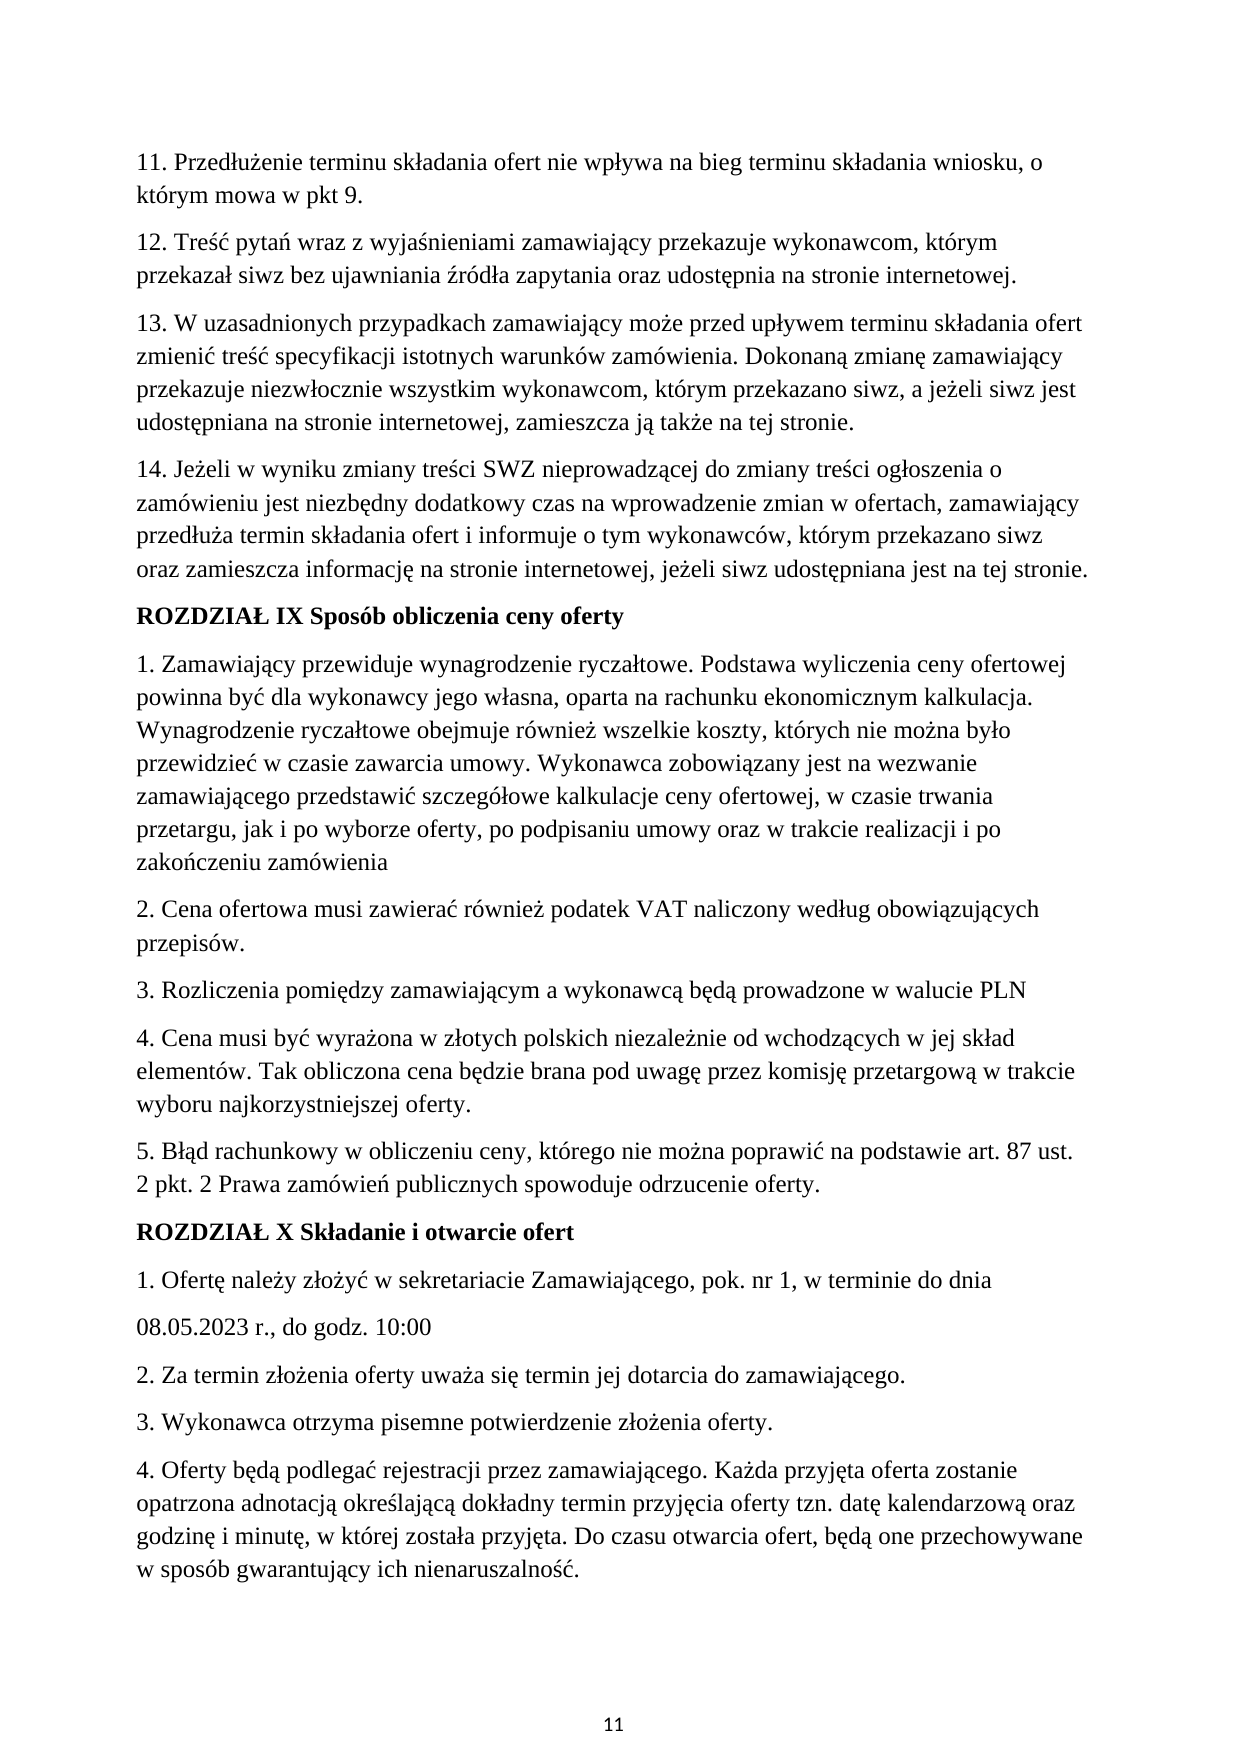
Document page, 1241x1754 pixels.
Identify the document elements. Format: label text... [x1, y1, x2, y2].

text ROZDZIAŁ X Składanie i otwarcie ofert [136, 1217, 1090, 1246]
text 08.05.2023 r., do godz. 10:00 [136, 1312, 1090, 1341]
text 4. Cena musi być wyrażona w złotych polskich niezależnie od wchodzących w jej skład elementów. Tak obliczona cena będzie brana pod uwagę przez komisję przetargową w trakcie wyboru najkorzystniejszej oferty. [136, 1023, 1090, 1118]
text 5. Błąd rachunkowy w obliczeniu ceny, którego nie można poprawić na podstawie art. 87 ust. 2 pkt. 2 Prawa zamówień publicznych spowoduje odrzucenie oferty. [136, 1136, 1090, 1198]
text 1. Ofertę należy złożyć w sekretariacie Zamawiającego, pok. nr 1, w terminie do dnia [136, 1265, 1090, 1293]
text ROZDZIAŁ IX Sposób obliczenia ceny oferty [136, 601, 1090, 630]
text 13. W uzasadnionych przypadkach zamawiający może przed upływem terminu składania ofert zmienić treść specyfikacji istotnych warunków zamówienia. Dokonaną zmianę zamawiający przekazuje niezwłocznie wszystkim wykonawcom, którym przekazano siwz, a jeżeli siwz jest udostępniana na stronie internetowej, zamieszcza ją także na tej stronie. [136, 308, 1090, 436]
text 3. Wykonawca otrzyma pisemne potwierdzenie złożenia oferty. [136, 1407, 1090, 1436]
text 3. Rozliczenia pomiędzy zamawiającym a wykonawcą będą prowadzone w walucie PLN [136, 975, 1090, 1004]
text 1. Zamawiający przewiduje wynagrodzenie ryczałtowe. Podstawa wyliczenia ceny ofertowej powinna być dla wykonawcy jego własna, oparta na rachunku ekonomicznym kalkulacja. Wynagrodzenie ryczałtowe obejmuje również wszelkie koszty, których nie można było przewidzieć w czasie zawarcia umowy. Wykonawca zobowiązany jest na wezwanie zamawiającego przedstawić szczegółowe kalkulacje ceny ofertowej, w czasie trwania przetargu, jak i po wyborze oferty, po podpisaniu umowy oraz w trakcie realizacji i po zakończeniu zamówienia [136, 649, 1090, 876]
text 4. Oferty będą podlegać rejestracji przez zamawiającego. Każda przyjęta oferta zostanie opatrzona adnotacją określającą dokładny termin przyjęcia oferty tzn. datę kalendarzową oraz godzinę i minutę, w której została przyjęta. Do czasu otwarcia ofert, będą one przechowywane w sposób gwarantujący ich nienaruszalność. [136, 1455, 1090, 1583]
text 11. Przedłużenie terminu składania ofert nie wpływa na bieg terminu składania wniosku, o którym mowa w pkt 9. [136, 147, 1090, 208]
text 12. Treść pytań wraz z wyjaśnieniami zamawiający przekazuje wykonawcom, którym przekazał siwz bez ujawniania źródła zapytania oraz udostępnia na stronie internetowej. [136, 227, 1090, 289]
text 2. Za termin złożenia oferty uważa się termin jej dotarcia do zamawiającego. [136, 1360, 1090, 1389]
text 14. Jeżeli w wyniku zmiany treści SWZ nieprowadzącej do zmiany treści ogłoszenia o zamówieniu jest niezbędny dodatkowy czas na wprowadzenie zmian w ofertach, zamawiający przedłuża termin składania ofert i informuje o tym wykonawców, którym przekazano siwz oraz zamieszcza informację na stronie internetowej, jeżeli siwz udostępniana jest na tej stronie. [136, 454, 1090, 582]
text 2. Cena ofertowa musi zawierać również podatek VAT naliczony według obowiązujących przepisów. [136, 894, 1090, 956]
